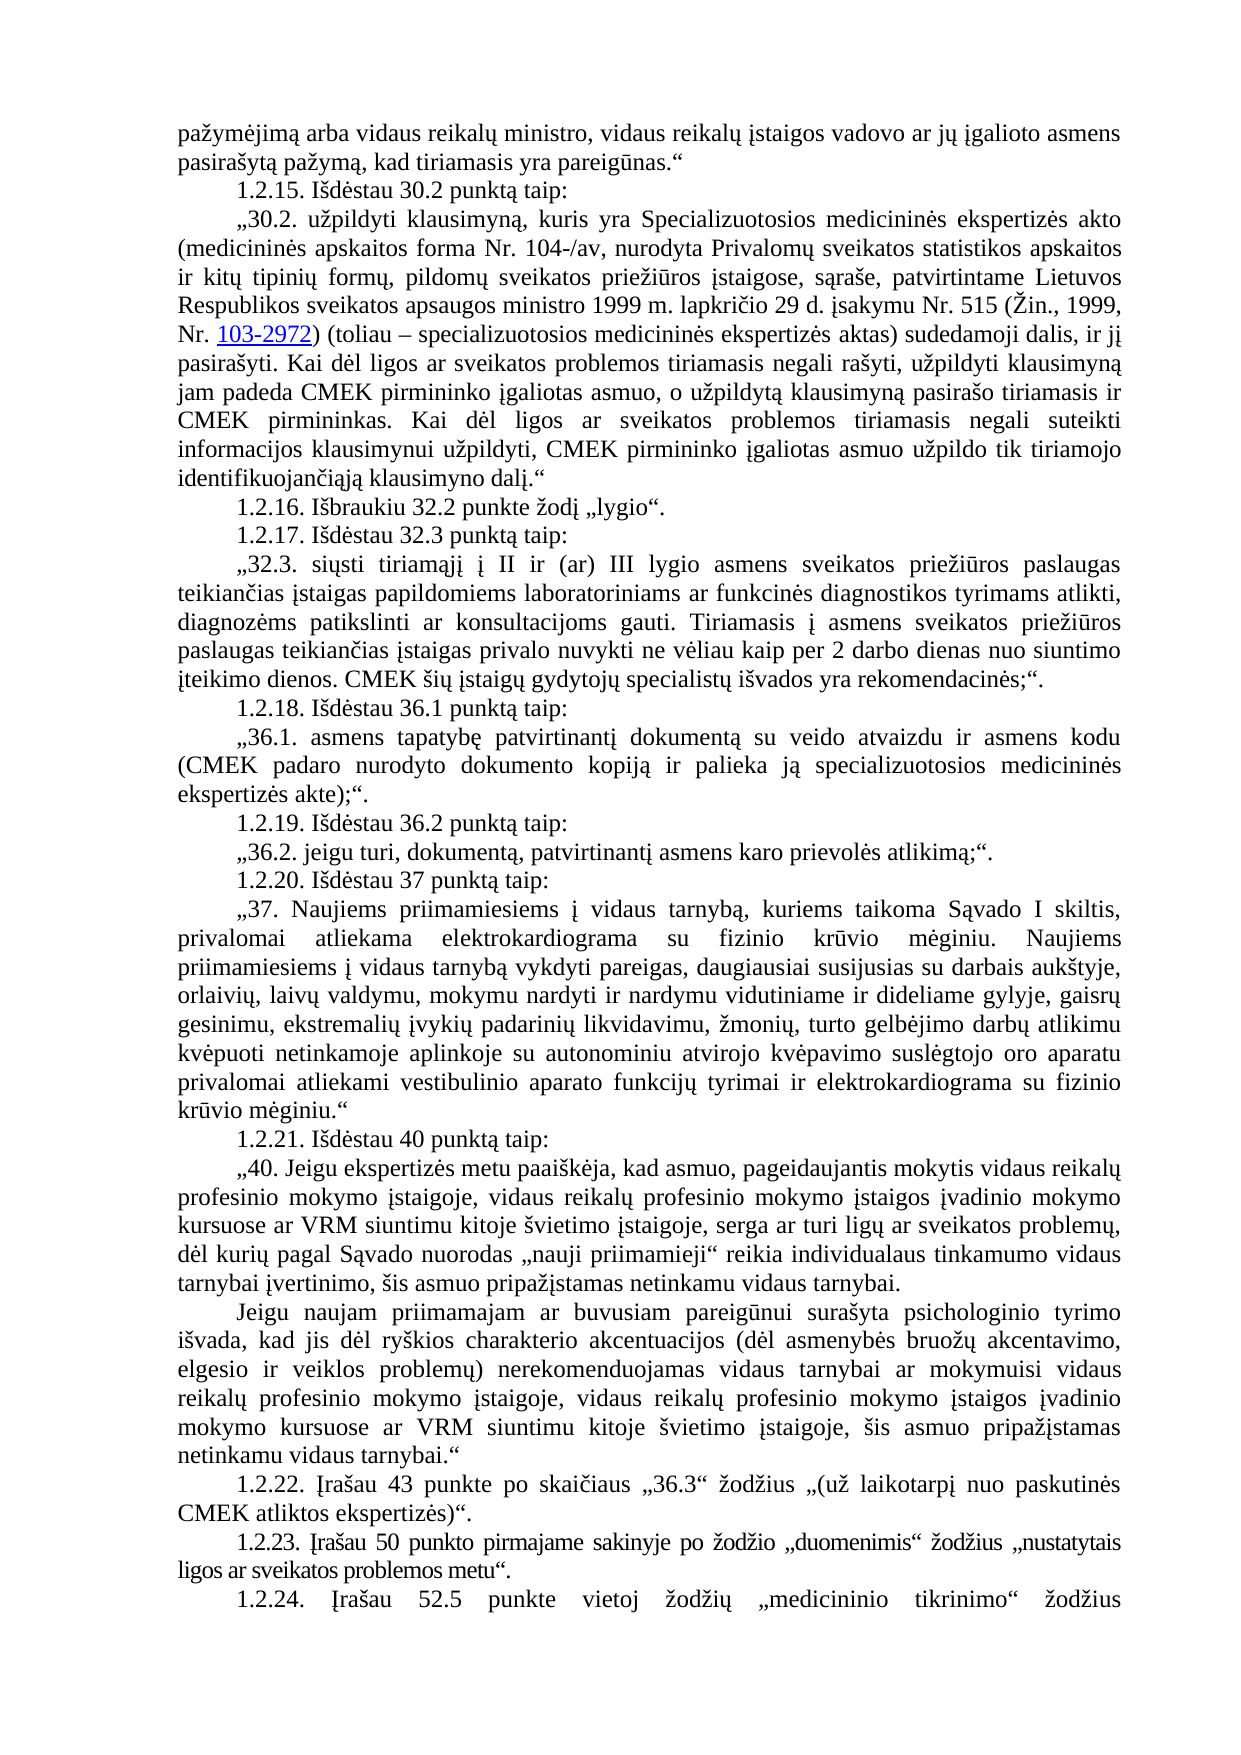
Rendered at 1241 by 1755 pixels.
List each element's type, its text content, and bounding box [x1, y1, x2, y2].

text 1.2.22. Įrašau 43 punkte po skaičiaus „36.3“ žodžius „(už laikotarpį nuo paskutinės CMEK atliktos ekspertizės)“. [177, 1469, 1122, 1527]
text „32.3. siųsti tiriamąjį į II ir (ar) III lygio asmens sveikatos priežiūros paslaugas teikiančias įstaigas papildomiems laboratoriniams ar funkcinės diagnostikos tyrimams atlikti, diagnozėms patikslinti ar konsultacijoms gauti. Tiriamasis į asmens sveikatos priežiūros paslaugas teikiančias įstaigas privalo nuvykti ne vėliau kaip per 2 darbo dienas nuo siuntimo įteikimo dienos. CMEK šių įstaigų gydytojų specialistų išvados yra rekomendacinės;“. [177, 549, 1122, 693]
text Jeigu naujam priimamajam ar buvusiam pareigūnui surašyta psichologinio tyrimo išvada, kad jis dėl ryškios charakterio akcentuacijos (dėl asmenybės bruožų akcentavimo, elgesio ir veiklos problemų) nerekomenduojamas vidaus tarnybai ar mokymuisi vidaus reikalų profesinio mokymo įstaigoje, vidaus reikalų profesinio mokymo įstaigos įvadinio mokymo kursuose ar VRM siuntimu kitoje švietimo įstaigoje, šis asmuo pripažįstamas netinkamu vidaus tarnybai.“ [177, 1297, 1122, 1469]
text 1.2.23. Įrašau 50 punkto pirmajame sakinyje po žodžio „duomenimis“ žodžius „nustatytais ligos ar sveikatos problemos metu“. [177, 1527, 1122, 1584]
text 1.2.17. Išdėstau 32.3 punktą taip: [177, 521, 1122, 549]
text 1.2.19. Išdėstau 36.2 punktą taip: [177, 808, 1122, 837]
text 1.2.18. Išdėstau 36.1 punktą taip: [177, 693, 1122, 722]
text „36.1. asmens tapatybę patvirtinantį dokumentą su veido atvaizdu ir asmens kodu (CMEK padaro nurodyto dokumento kopiją ir palieka ją specializuotosios medicininės ekspertizės akte);“. [177, 722, 1122, 808]
text 1.2.20. Išdėstau 37 punktą taip: [177, 866, 1122, 894]
text pažymėjimą arba vidaus reikalų ministro, vidaus reikalų įstaigos vadovo ar jų įgalioto asmens pasirašytą pažymą, kad tiriamasis yra pareigūnas.“ [177, 118, 1122, 176]
text 1.2.15. Išdėstau 30.2 punktą taip: [177, 176, 1122, 204]
text „37. Naujiems priimamiesiems į vidaus tarnybą, kuriems taikoma Sąvado I skiltis, privalomai atliekama elektrokardiograma su fizinio krūvio mėginiu. Naujiems priimamiesiems į vidaus tarnybą vykdyti pareigas, daugiausiai susijusias su darbais aukštyje, orlaivių, laivų valdymu, mokymu nardyti ir nardymu vidutiniame ir dideliame gylyje, gaisrų gesinimu, ekstremalių įvykių padarinių likvidavimu, žmonių, turto gelbėjimo darbų atlikimu kvėpuoti netinkamoje aplinkoje su autonominiu atvirojo kvėpavimo suslėgtojo oro aparatu privalomai atliekami vestibulinio aparato funkcijų tyrimai ir elektrokardiograma su fizinio krūvio mėginiu.“ [177, 894, 1122, 1124]
text 1.2.16. Išbraukiu 32.2 punkte žodį „lygio“. [177, 492, 1122, 521]
text „30.2. užpildyti klausimyną, kuris yra Specializuotosios medicininės ekspertizės akto (medicininės apskaitos forma Nr. 104-/av, nurodyta Privalomų sveikatos statistikos apskaitos ir kitų tipinių formų, pildomų sveikatos priežiūros įstaigose, sąraše, patvirtintame Lietuvos Respublikos sveikatos apsaugos ministro 1999 m. lapkričio 29 d. įsakymu Nr. 515 (Žin., 1999, Nr. 103-2972) (toliau – specializuotosios medicininės ekspertizės aktas) sudedamoji dalis, ir jį pasirašyti. Kai dėl ligos ar sveikatos problemos tiriamasis negali rašyti, užpildyti klausimyną jam padeda CMEK pirmininko įgaliotas asmuo, o užpildytą klausimyną pasirašo tiriamasis ir CMEK pirmininkas. Kai dėl ligos ar sveikatos problemos tiriamasis negali suteikti informacijos klausimynui užpildyti, CMEK pirmininko įgaliotas asmuo užpildo tik tiriamojo identifikuojančiąją klausimyno dalį.“ [177, 204, 1122, 492]
text 1.2.21. Išdėstau 40 punktą taip: [177, 1124, 1122, 1153]
text „40. Jeigu ekspertizės metu paaiškėja, kad asmuo, pageidaujantis mokytis vidaus reikalų profesinio mokymo įstaigoje, vidaus reikalų profesinio mokymo įstaigos įvadinio mokymo kursuose ar VRM siuntimu kitoje švietimo įstaigoje, serga ar turi ligų ar sveikatos problemų, dėl kurių pagal Sąvado nuorodas „nauji priimamieji“ reikia individualaus tinkamumo vidaus tarnybai įvertinimo, šis asmuo pripažįstamas netinkamu vidaus tarnybai. [177, 1153, 1122, 1297]
text „36.2. jeigu turi, dokumentą, patvirtinantį asmens karo prievolės atlikimą;“. [177, 837, 1122, 866]
text 1.2.24. Įrašau 52.5 punkte vietoj žodžių „medicininio tikrinimo“ žodžius [177, 1584, 1122, 1613]
